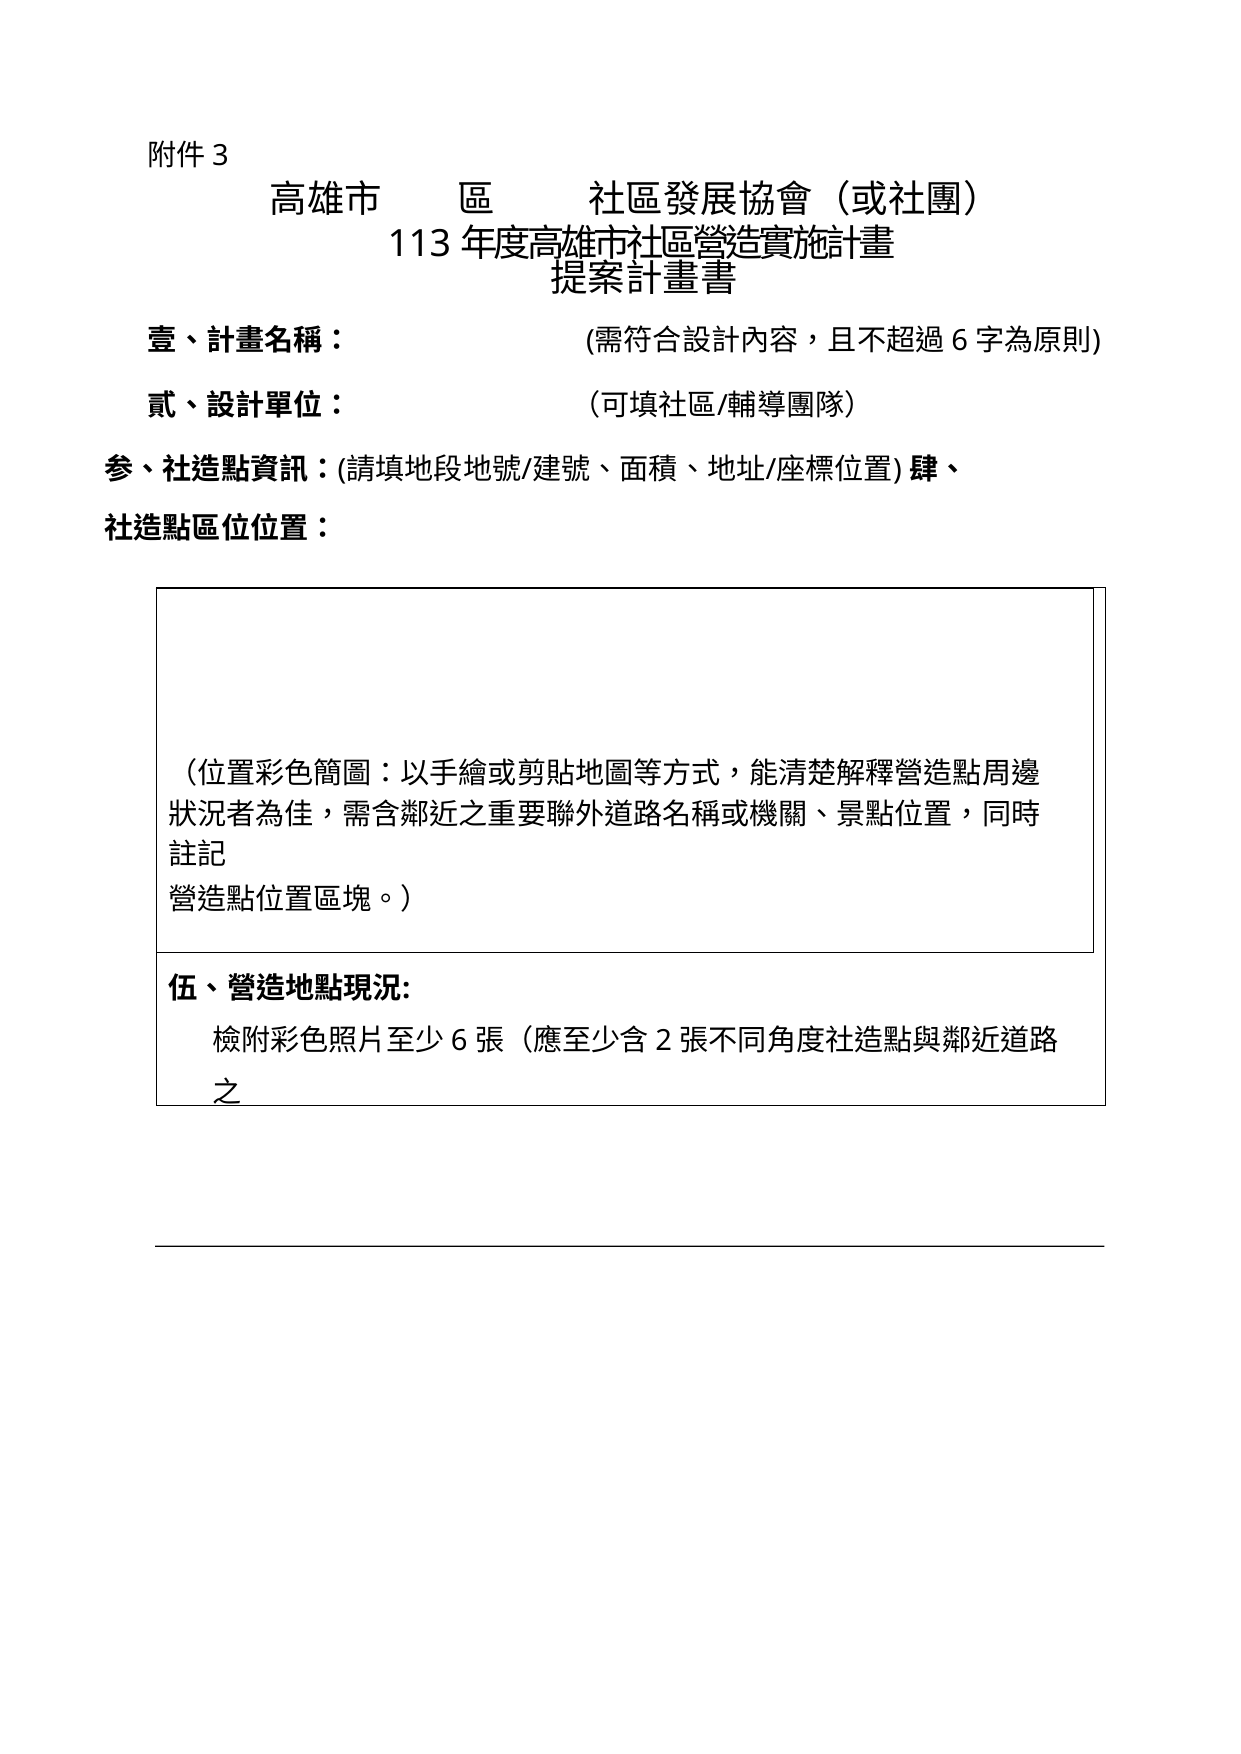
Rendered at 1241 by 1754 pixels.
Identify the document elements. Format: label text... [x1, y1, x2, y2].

text 壹、計畫名稱： (需符合設計內容，且不超過 6 字為原則) [148, 311, 1182, 361]
table_cell 伍、營造地點現況: 檢附彩色照片至少 6 張（應至少含 2 張不同角度社造點與鄰近道路之 關係之照片）。 [157, 953, 1093, 1105]
table_header （位置彩色簡圖：以手繪或剪貼地圖等方式，能清楚解釋營造點周邊狀況者為佳，需含鄰近之重要聯外道路名稱或機關、景點位置，同時註記 營造點位置區塊。） [157, 589, 1093, 952]
text 高雄市 區 社區發展協會（或社團） [104, 173, 1166, 222]
text 参、社造點資訊：(請填地段地號/建號、面積、地址/座標位置) 肆、社造點區位位置： [104, 445, 965, 547]
text 附件 3 [148, 135, 1182, 173]
text 貳、設計單位： （可填社區/輔導團隊） [148, 382, 1182, 424]
text 113 年度高雄市社區營造實施計畫提案計畫書 [386, 226, 901, 302]
